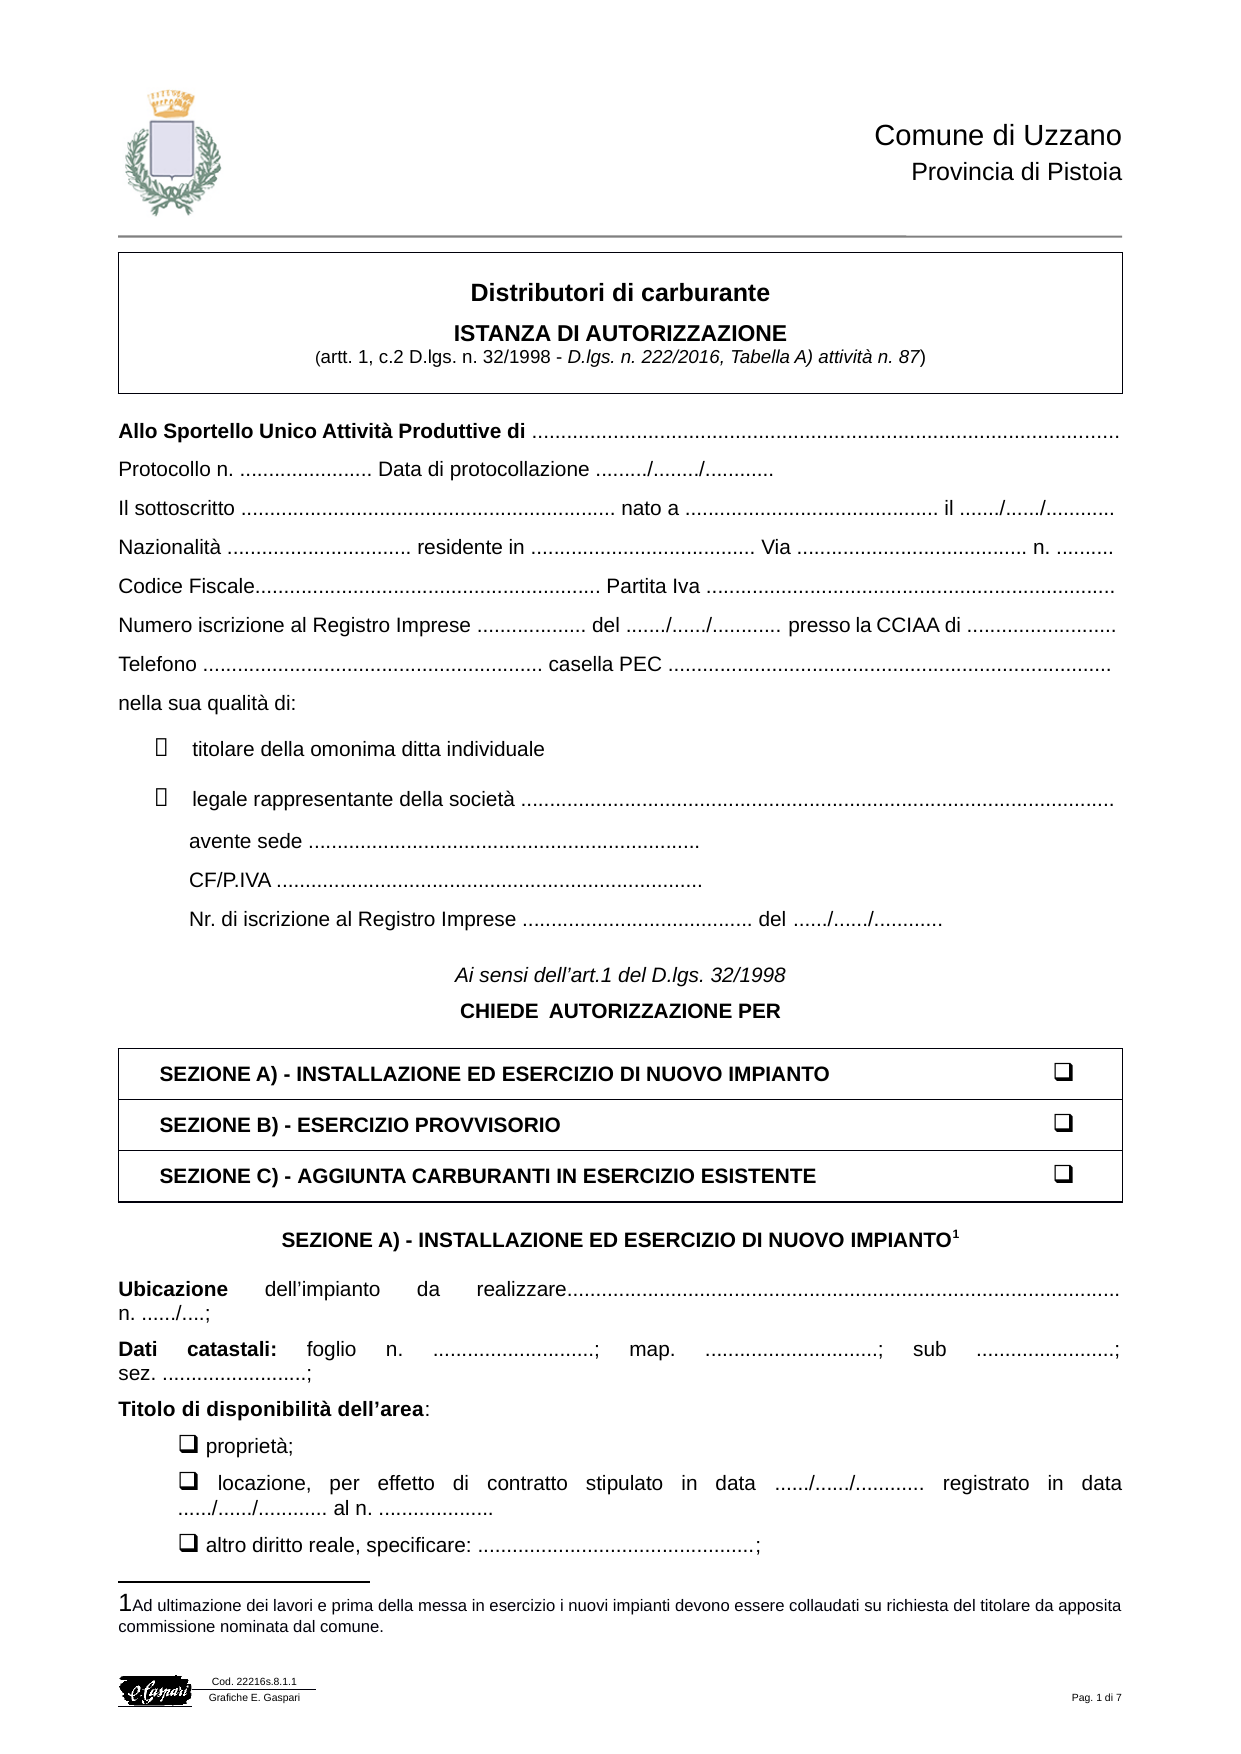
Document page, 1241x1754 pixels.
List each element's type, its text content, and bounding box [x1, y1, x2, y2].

text Nazionalità ................................ residente in ....................................... Via ........................................ n. .......... [118, 535, 1122, 559]
text Codice Fiscale............................................................ Partita Iva ....................................................................... [118, 574, 1122, 598]
table_cell SEZIONE B) - ESERCIZIO PROVVISORIO  [119, 1100, 1122, 1150]
text avente sede .................................................................... [189, 829, 1122, 853]
text Comune di Uzzano [224, 118, 1122, 152]
table_header SEZIONE A) - INSTALLAZIONE ED ESERCIZIO DI NUOVO IMPIANTO  [119, 1049, 1122, 1099]
subtitle Ai sensi dell’art.1 del D.lgs. 32/1998 [118, 963, 1123, 987]
text Il sottoscritto ................................................................. nato a ............................................ il ......./....../............ [118, 496, 1122, 520]
text CHIEDE AUTORIZZAZIONE PER [118, 999, 1123, 1023]
text Protocollo n. ....................... Data di protocollazione ........./......../............ [118, 457, 1122, 481]
text  proprietà; [177, 1434, 1122, 1459]
text Nr. di iscrizione al Registro Imprese ........................................ del ....../....../............ [189, 907, 1122, 931]
text Telefono ........................................................... casella PEC ............................................................................. [118, 652, 1122, 676]
text Ad ultimazione dei lavori e prima della messa in esercizio i nuovi impianti devono essere collaudati su richiesta del titolare da apposita commissione nominata dal comune. [118, 1588, 1122, 1636]
text CF/P.IVA .......................................................................... [189, 868, 1122, 892]
text SEZIONE A) - INSTALLAZIONE ED ESERCIZIO DI NUOVO IMPIANTO [118, 1227, 1122, 1251]
picture [118, 1674, 192, 1706]
picture [122, 87, 224, 219]
text Allo Sportello Unico Attività Produttive di [118, 418, 1122, 442]
table_header Distributori di carburante ISTANZA DI AUTORIZZAZIONE (artt. 1, c.2 D.lgs. n. 32/1998 - D.lgs. n. 222/2016, Tabella A) attività n. 87) [119, 253, 1122, 392]
table_cell SEZIONE C) - AGGIUNTA CARBURANTI IN ESERCIZIO ESISTENTE  [119, 1151, 1122, 1201]
text Dati catastali: foglio n. ............................; map. ..............................; sub ........................; sez. .........................; [118, 1337, 1122, 1385]
text Numero iscrizione al Registro Imprese ................... del ......./....../............ presso la CCIAA di .......................... [118, 613, 1122, 637]
text Titolo di disponibilità dell’area: [118, 1397, 1122, 1421]
text  altro diritto reale, specificare: ................................................; [177, 1533, 1122, 1558]
text  legale rappresentante della società ....................................................................................................... [153, 779, 1122, 813]
text  locazione, per effetto di contratto stipulato in data ....../....../............ registrato in data ....../....../............ al n. .................... [177, 1471, 1122, 1520]
text Ubicazione dell’impianto da realizzare................................................................................................ n. ....../....; [118, 1276, 1122, 1324]
text nella sua qualità di: [118, 690, 1122, 714]
text Provincia di Pistoia [224, 157, 1122, 185]
text  titolare della omonima ditta individuale [153, 729, 1122, 763]
